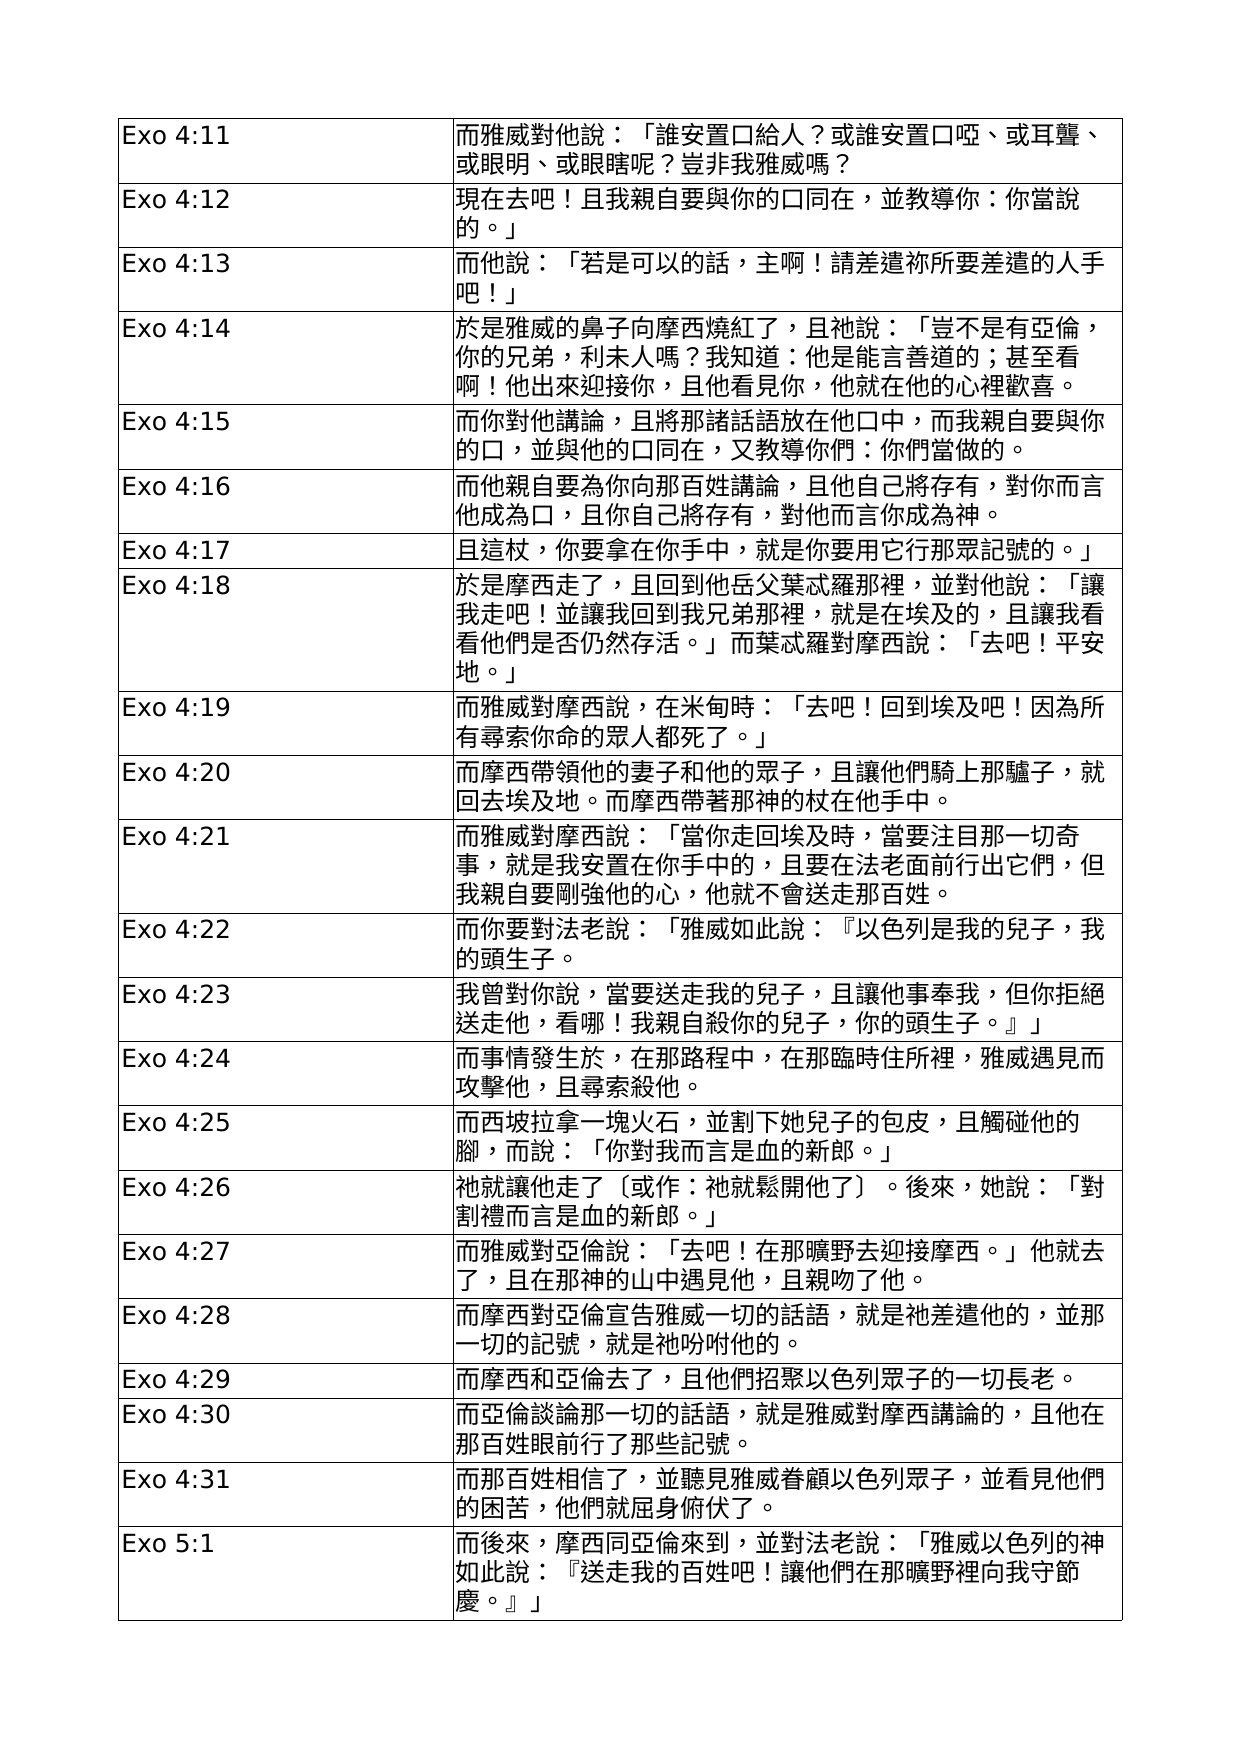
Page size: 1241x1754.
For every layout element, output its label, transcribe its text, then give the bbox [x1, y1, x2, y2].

table_cell 而摩西帶領他的妻子和他的眾子，且讓他們騎上那驢子，就回去埃及地。而摩西帶著那神的杖在他手中。 [454, 756, 1122, 819]
table_cell 且這杖，你要拿在你手中，就是你要用它行那眾記號的。」 [454, 534, 1122, 568]
table_cell Exo 5:1 [119, 1527, 453, 1619]
table_cell 而雅威對亞倫說：「去吧！在那曠野去迎接摩西。」他就去了，且在那神的山中遇見他，且親吻了他。 [454, 1235, 1122, 1298]
table_cell 而他說：「若是可以的話，主啊！請差遣祢所要差遣的人手吧！」 [454, 248, 1122, 311]
table_cell Exo 4:21 [119, 820, 453, 913]
table_cell Exo 4:22 [119, 914, 453, 977]
table_cell 而你要對法老說：「雅威如此說：『以色列是我的兒子，我的頭生子。 [454, 914, 1122, 977]
table_cell Exo 4:25 [119, 1106, 453, 1170]
table_cell 現在去吧！且我親自要與你的口同在，並教導你：你當說的。」 [454, 184, 1122, 247]
table_cell 而西坡拉拿一塊火石，並割下她兒子的包皮，且觸碰他的腳，而說：「你對我而言是血的新郎。」 [454, 1106, 1122, 1170]
table_cell 而雅威對摩西說，在米甸時：「去吧！回到埃及吧！因為所有尋索你命的眾人都死了。」 [454, 692, 1122, 755]
table_cell 而雅威對摩西說：「當你走回埃及時，當要注目那一切奇事，就是我安置在你手中的，且要在法老面前行出它們，但我親自要剛強他的心，他就不會送走那百姓。 [454, 820, 1122, 913]
table_cell Exo 4:12 [119, 184, 453, 247]
table_cell Exo 4:27 [119, 1235, 453, 1298]
table_cell 而事情發生於，在那路程中，在那臨時住所裡，雅威遇見而攻擊他，且尋索殺他。 [454, 1042, 1122, 1105]
table_cell Exo 4:26 [119, 1171, 453, 1234]
table_cell Exo 4:20 [119, 756, 453, 819]
table_cell Exo 4:31 [119, 1463, 453, 1526]
table_cell Exo 4:13 [119, 248, 453, 311]
table_cell 而他親自要為你向那百姓講論，且他自己將存有，對你而言他成為口，且你自己將存有，對他而言你成為神。 [454, 470, 1122, 533]
table_cell 於是雅威的鼻子向摩西燒紅了，且祂說：「豈不是有亞倫，你的兄弟，利未人嗎？我知道：他是能言善道的；甚至看啊！他出來迎接你，且他看見你，他就在他的心裡歡喜。 [454, 312, 1122, 404]
table_cell 而亞倫談論那一切的話語，就是雅威對摩西講論的，且他在那百姓眼前行了那些記號。 [454, 1399, 1122, 1462]
table_cell 我曾對你說，當要送走我的兒子，且讓他事奉我，但你拒絕送走他，看哪！我親自殺你的兒子，你的頭生子。』」 [454, 978, 1122, 1041]
table_cell 而你對他講論，且將那諸話語放在他口中，而我親自要與你的口，並與他的口同在，又教導你們：你們當做的。 [454, 405, 1122, 469]
table_cell 而摩西對亞倫宣告雅威一切的話語，就是祂差遣他的，並那一切的記號，就是祂吩咐他的。 [454, 1299, 1122, 1362]
table_cell Exo 4:24 [119, 1042, 453, 1105]
table_cell 而後來，摩西同亞倫來到，並對法老說：「雅威以色列的神如此說：『送走我的百姓吧！讓他們在那曠野裡向我守節慶。』」 [454, 1527, 1122, 1619]
table_cell Exo 4:15 [119, 405, 453, 469]
table_cell Exo 4:16 [119, 470, 453, 533]
table_cell Exo 4:11 [119, 119, 453, 182]
table_cell Exo 4:23 [119, 978, 453, 1041]
table_cell Exo 4:19 [119, 692, 453, 755]
table_cell Exo 4:17 [119, 534, 453, 568]
table_cell Exo 4:29 [119, 1364, 453, 1398]
table_cell Exo 4:28 [119, 1299, 453, 1362]
table_cell 祂就讓他走了〔或作：祂就鬆開他了〕。後來，她說：「對割禮而言是血的新郎。」 [454, 1171, 1122, 1234]
table_cell Exo 4:14 [119, 312, 453, 404]
table_cell Exo 4:30 [119, 1399, 453, 1462]
table_cell Exo 4:18 [119, 569, 453, 691]
table_cell 於是摩西走了，且回到他岳父葉忒羅那裡，並對他說：「讓我走吧！並讓我回到我兄弟那裡，就是在埃及的，且讓我看看他們是否仍然存活。」而葉忒羅對摩西說：「去吧！平安地。」 [454, 569, 1122, 691]
table_cell 而雅威對他說：「誰安置口給人？或誰安置口啞、或耳聾、或眼明、或眼瞎呢？豈非我雅威嗎？ [454, 119, 1122, 182]
table_cell 而那百姓相信了，並聽見雅威眷顧以色列眾子，並看見他們的困苦，他們就屈身俯伏了。 [454, 1463, 1122, 1526]
table_cell 而摩西和亞倫去了，且他們招聚以色列眾子的一切長老。 [454, 1364, 1122, 1398]
